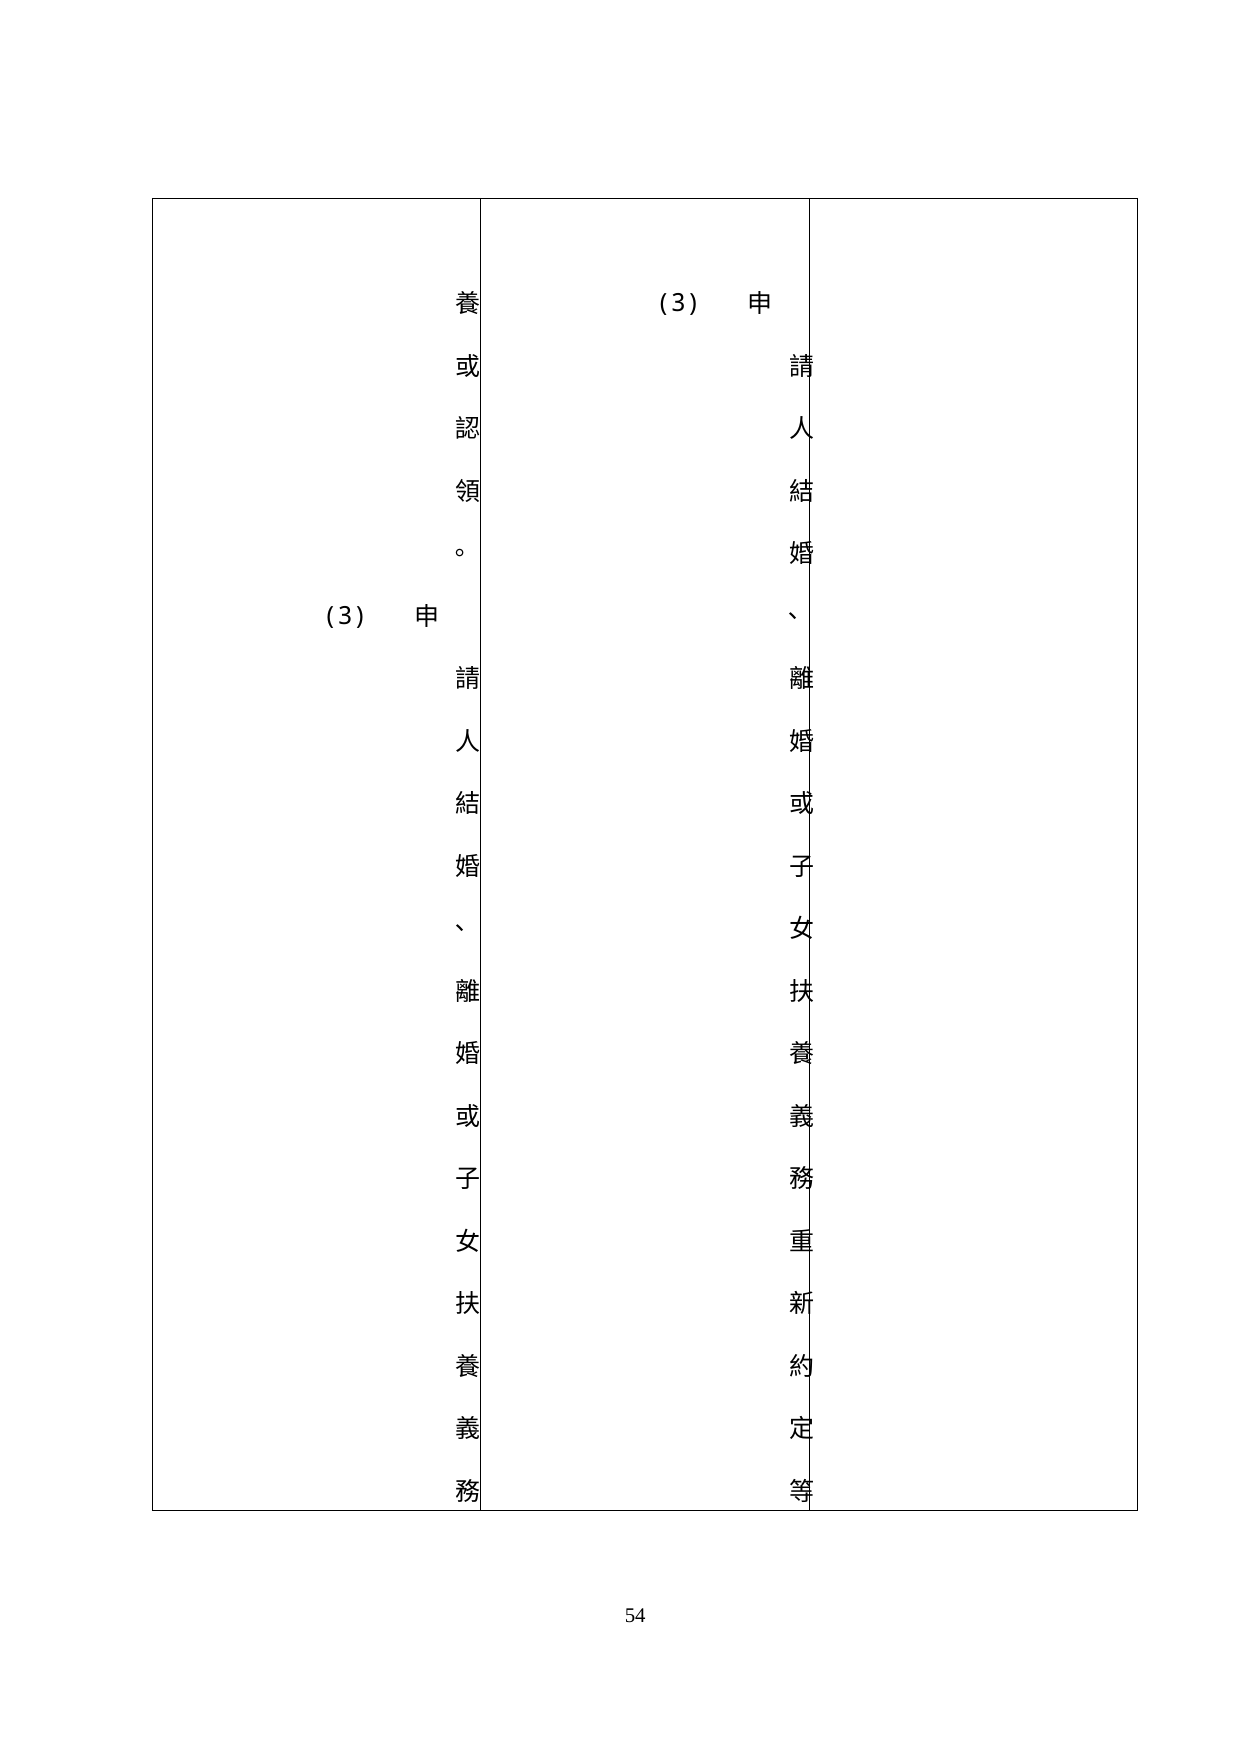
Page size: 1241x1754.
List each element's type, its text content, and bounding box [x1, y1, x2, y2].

table_cell 下列情事之一者，申請人應於事實發生日起三十日內主動向原核定機關申報： 兒童死亡或失蹤經向警察機關報案協尋未獲，達六個月以上。 兒童經出 養或認領。 申請人結婚、離婚或子女扶養義務重新約定等親屬關係變動。 兒童接受公共化或準公共托育服務。 兒童經政府公費安置。 申請人未配合前項各款規定，經核定機關知悉者，得視情節輕重，撤銷或自事實發生之次月起廢止原核准處分之全部或一部，並追回已領取本津貼之全部或一部。 前項應繳還津貼之全部或一部，得以扣抵本津貼或未滿二歲兒童托育準公共化服務費用政府協助支付金額方式辦理。 [153, 199, 480, 1510]
table_cell 下列情事之一者，申請人應於事實發生日起三十日內主動向原核定機關申報： 兒童死亡或失蹤經向警察機關報案協尋未獲，達六個月以上。 兒童經出 養或認領。 申請人結婚、離婚或子女扶養義務重新約定等親屬關係變動。 兒童接受公共化或準公共托育服務。 兒童經政府公費安置。 申請人未配合前項各款規定，經核定機關知悉者，得視情節輕重，撤銷或自事實發生之次月起廢止原核准處分之全部或一部，並追回已領取本津貼之全部或一部。 前項應繳還津貼之全部或一部，得以扣抵本津貼或未滿二歲兒童托育準公共化服務費用政府協助支付金額方式辦理。 [481, 199, 809, 1510]
table_cell [810, 199, 1137, 1510]
